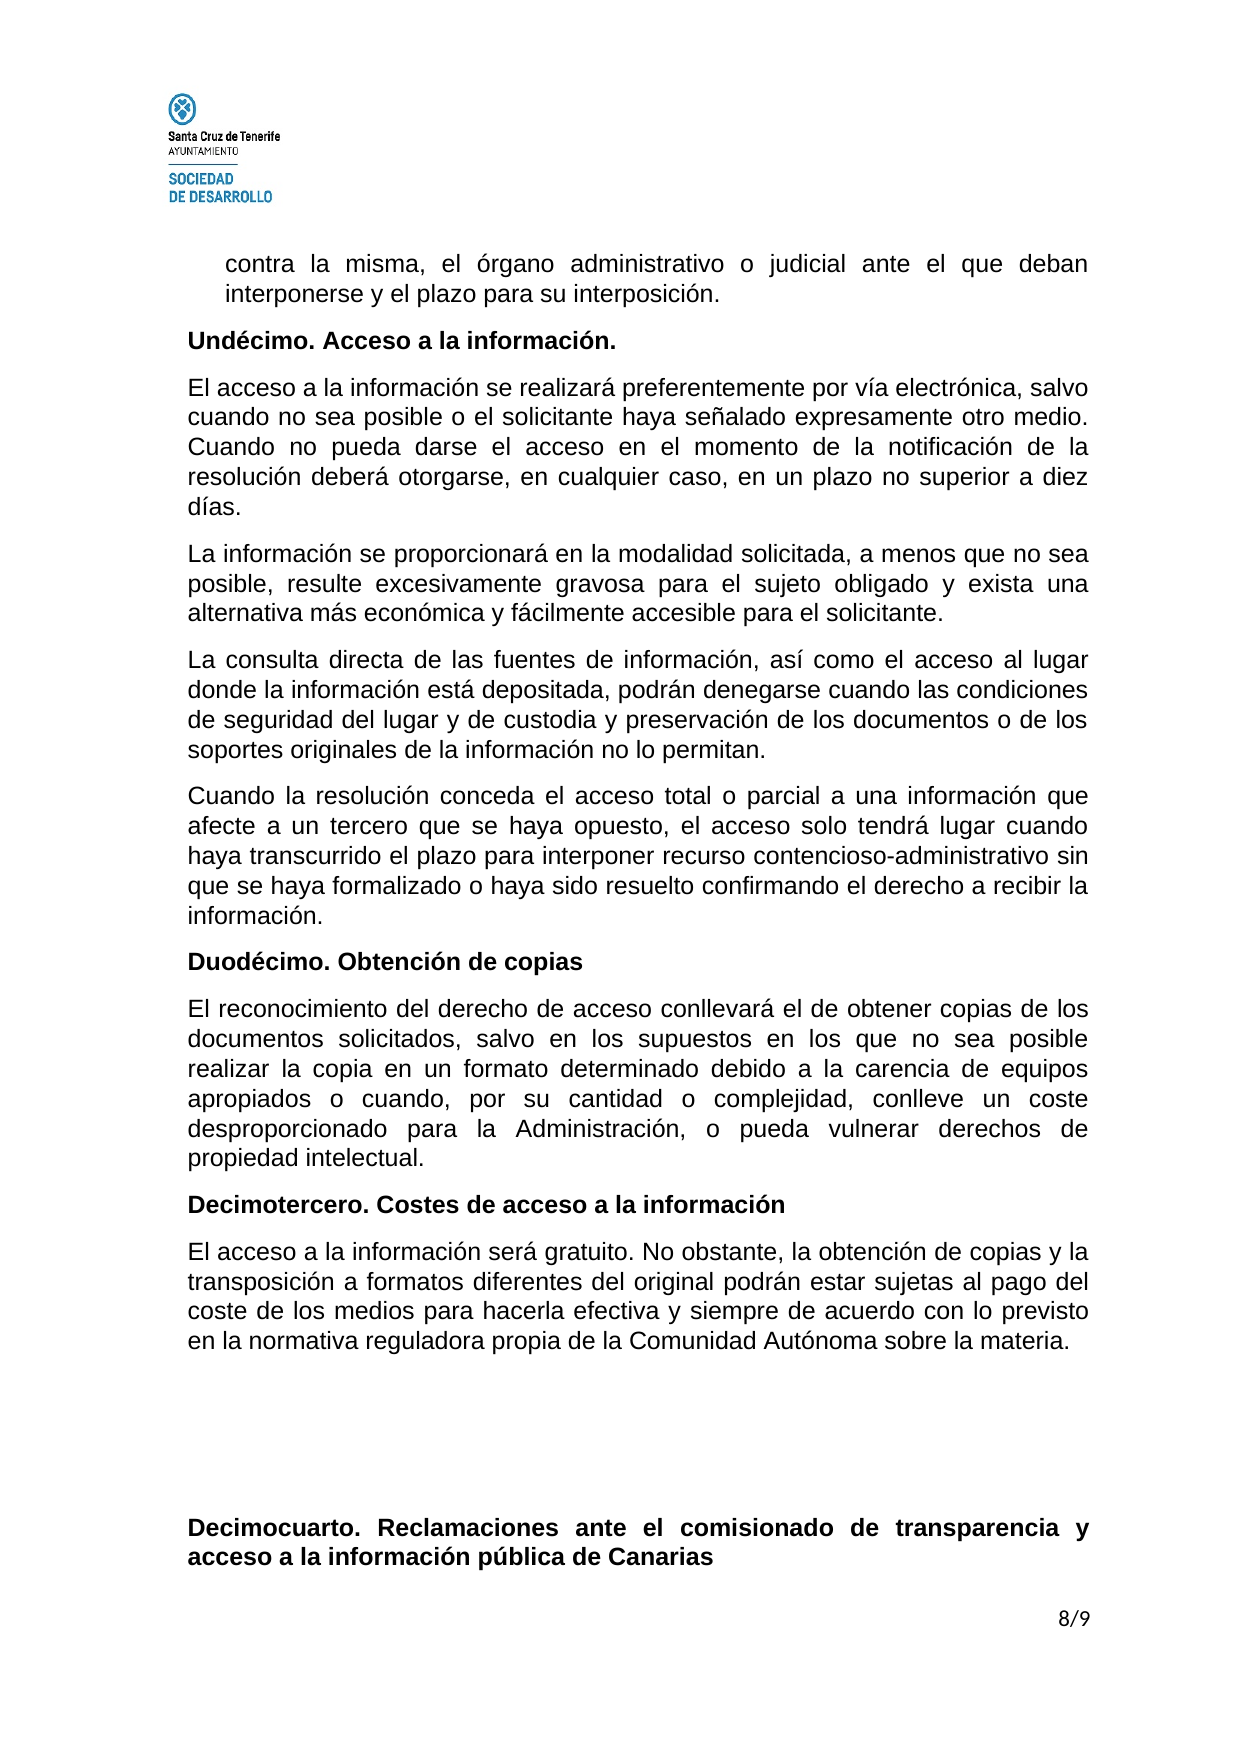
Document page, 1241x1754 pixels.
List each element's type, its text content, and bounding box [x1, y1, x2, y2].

text Cuando la resolución conceda el acceso total o parcial a una información que afecte a un tercero que se haya opuesto, el acceso solo tendrá lugar cuando haya transcurrido el plazo para interponer recurso contencioso-administrativo sin que se haya formalizado o haya sido resuelto confirmando el derecho a recibir la información. [187, 781, 1090, 929]
text La información se proporcionará en la modalidad solicitada, a menos que no sea posible, resulte excesivamente gravosa para el sujeto obligado y exista una alternativa más económica y fácilmente accesible para el solicitante. [187, 539, 1090, 627]
text El acceso a la información será gratuito. No obstante, la obtención de copias y la transposición a formatos diferentes del original podrán estar sujetas al pago del coste de los medios para hacerla efectiva y siempre de acuerdo con lo previsto en la normativa reguladora propia de la Comunidad Autónoma sobre la materia. [187, 1237, 1090, 1355]
list contra la misma, el órgano administrativo o judicial ante el que deban interponerse y el plazo para su interposición. [187, 249, 1090, 308]
text Decimotercero. Costes de acceso a la información [187, 1190, 1090, 1219]
text El acceso a la información se realizará preferentemente por vía electrónica, salvo cuando no sea posible o el solicitante haya señalado expresamente otro medio. Cuando no pueda darse el acceso en el momento de la notificación de la resolución deberá otorgarse, en cualquier caso, en un plazo no superior a diez días. [187, 372, 1090, 521]
text Undécimo. Acceso a la información. [187, 326, 1090, 355]
text Decimocuarto. Reclamaciones ante el comisionado de transparencia y acceso a la información pública de Canarias [187, 1512, 1090, 1571]
text Duodécimo. Obtención de copias [187, 947, 1090, 976]
text La consulta directa de las fuentes de información, así como el acceso al lugar donde la información está depositada, podrán denegarse cuando las condiciones de seguridad del lugar y de custodia y preservación de los documentos o de los soportes originales de la información no lo permitan. [187, 645, 1090, 763]
text El reconocimiento del derecho de acceso conllevará el de obtener copias de los documentos solicitados, salvo en los supuestos en los que no sea posible realizar la copia en un formato determinado debido a la carencia de equipos apropiados o cuando, por su cantidad o complejidad, conlleve un coste desproporcionado para la Administración, o pueda vulnerar derechos de propiedad intelectual. [187, 994, 1090, 1172]
